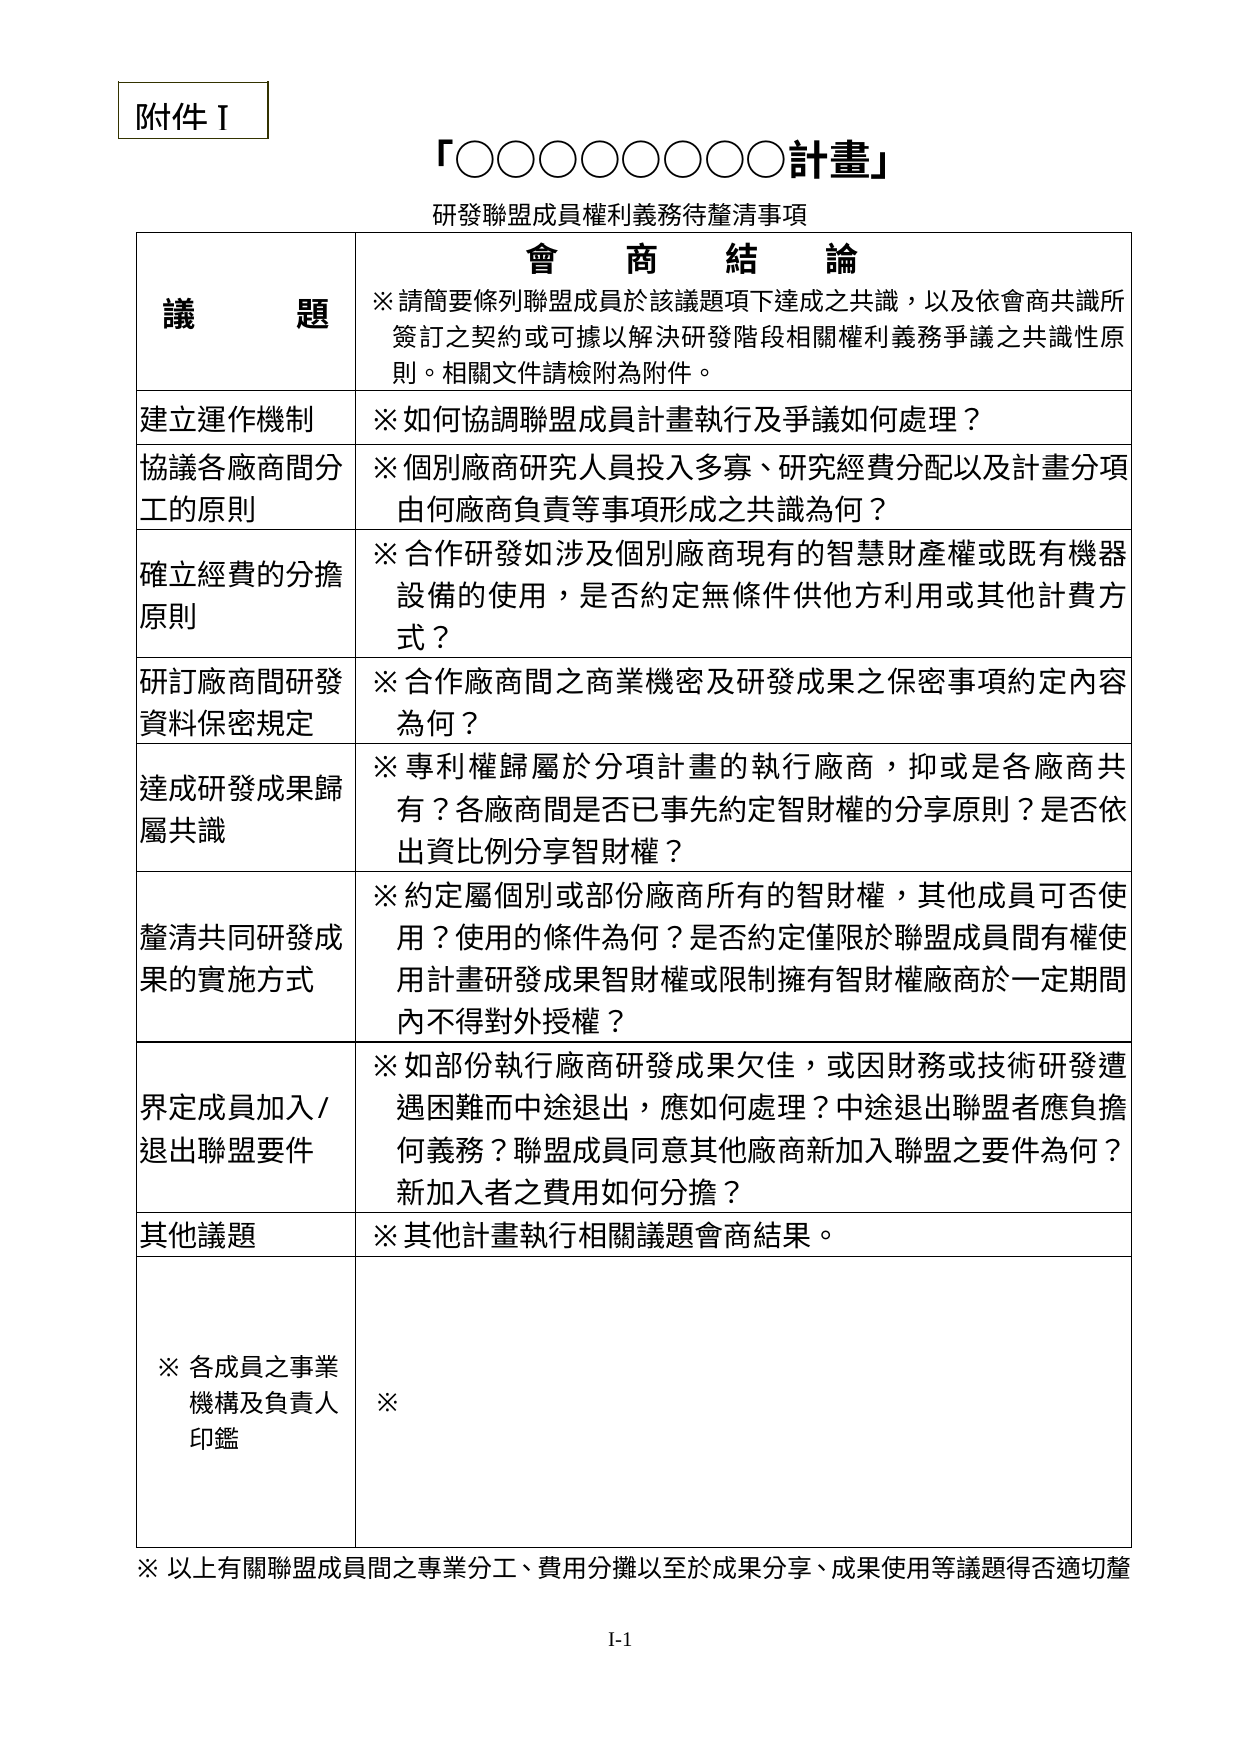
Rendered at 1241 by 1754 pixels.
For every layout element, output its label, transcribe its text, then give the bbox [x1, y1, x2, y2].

table_header 議 題 [137, 233, 355, 390]
table_cell ※如部份執行廠商研發成果欠佳，或因財務或技術研發遭遇困難而中途退出，應如何處理？中途退出聯盟者應負擔何義務？聯盟成員同意其他廠商新加入聯盟之要件為何？新加入者之費用如何分擔？ [356, 1043, 1131, 1212]
text 「○○○○○○○○計畫」 [193, 119, 1131, 194]
table_cell 研訂廠商間研發資料保密規定 [137, 658, 355, 743]
table_cell 釐清共同研發成果的實施方式 [137, 872, 355, 1041]
table_header 會 商 結 論 ※請簡要條列聯盟成員於該議題項下達成之共識，以及依會商共識所簽訂之契約或可據以解決研發階段相關權利義務爭議之共識性原則。相關文件請檢附為附件。 [356, 233, 1131, 390]
text 「○○○○○○○○計畫」 [119, 83, 267, 138]
text 研發聯盟成員權利義務待釐清事項 [118, 194, 1122, 232]
table_cell ※個別廠商研究人員投入多寡、研究經費分配以及計畫分項由何廠商負責等事項形成之共識為何？ [356, 445, 1131, 529]
table_cell ※其他計畫執行相關議題會商結果。 [356, 1213, 1131, 1256]
table_cell ※專利權歸屬於分項計畫的執行廠商，抑或是各廠商共有？各廠商間是否已事先約定智財權的分享原則？是否依出資比例分享智財權？ [356, 744, 1131, 871]
table_cell ※合作廠商間之商業機密及研發成果之保密事項約定內容為何？ [356, 658, 1131, 743]
list 以上有關聯盟成員間之專業分工、費用分攤以至於成果分享、成果使用等議題得否適切釐清，關係聯盟運作成敗甚鉅，應請於先期研究階段協商共識並訂定詳盡契約或處理原則，俾能確保計畫成功。 [137, 1548, 1131, 1585]
table_cell [356, 1257, 1131, 1547]
table_cell ※約定屬個別或部份廠商所有的智財權，其他成員可否使用？使用的條件為何？是否約定僅限於聯盟成員間有權使用計畫研發成果智財權或限制擁有智財權廠商於一定期間內不得對外授權？ [356, 872, 1131, 1041]
table_cell ※如何協調聯盟成員計畫執行及爭議如何處理？ [356, 391, 1131, 443]
table_cell 建立運作機制 [137, 391, 355, 443]
table_cell 確立經費的分擔原則 [137, 530, 355, 657]
table_cell 各成員之事業機構及負責人印鑑 [137, 1257, 355, 1547]
table_cell 達成研發成果歸屬共識 [137, 744, 355, 871]
text 附件I [134, 90, 252, 130]
table_cell 其他議題 [137, 1213, 355, 1256]
table_cell 協議各廠商間分工的原則 [137, 445, 355, 529]
table_cell 界定成員加入/退出聯盟要件 [137, 1043, 355, 1212]
table_cell ※合作研發如涉及個別廠商現有的智慧財產權或既有機器設備的使用，是否約定無條件供他方利用或其他計費方式？ [356, 530, 1131, 657]
